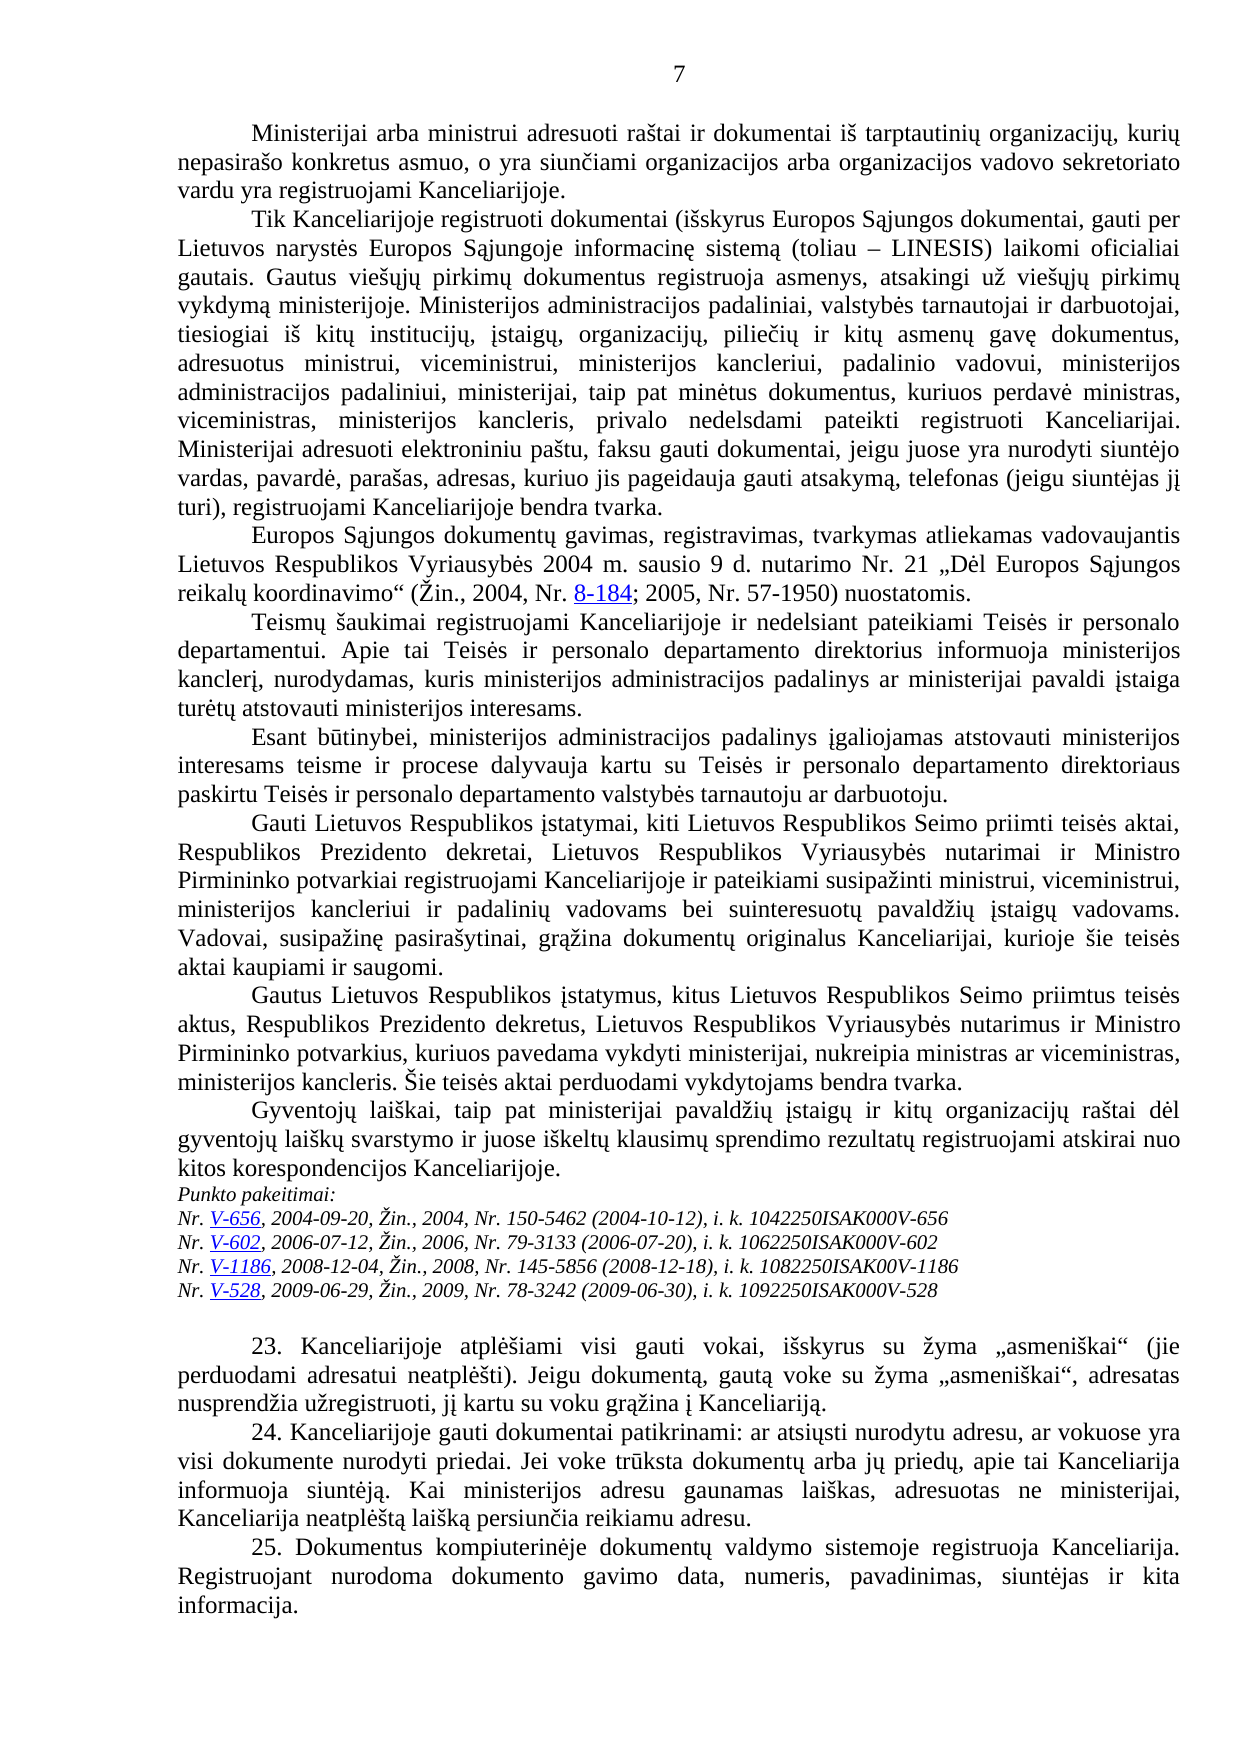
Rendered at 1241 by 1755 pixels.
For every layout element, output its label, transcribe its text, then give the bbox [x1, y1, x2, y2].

text Europos Sąjungos dokumentų gavimas, registravimas, tvarkymas atliekamas vadovaujantis Lietuvos Respublikos Vyriausybės 2004 m. sausio 9 d. nutarimo Nr. 21 „Dėl Europos Sąjungos reikalų koordinavimo“ (Žin., 2004, Nr. 8-184; 2005, Nr. 57-1950) nuostatomis. [177, 521, 1181, 607]
text Ministerijai arba ministrui adresuoti raštai ir dokumentai iš tarptautinių organizacijų, kurių nepasirašo konkretus asmuo, o yra siunčiami organizacijos arba organizacijos vadovo sekretoriato vardu yra registruojami Kanceliarijoje. [177, 118, 1181, 204]
text Nr. V-602, 2006-07-12, Žin., 2006, Nr. 79-3133 (2006-07-20), i. k. 1062250ISAK000V-602 [177, 1230, 1181, 1254]
text Tik Kanceliarijoje registruoti dokumentai (išskyrus Europos Sąjungos dokumentai, gauti per Lietuvos narystės Europos Sąjungoje informacinę sistemą (toliau – LINESIS) laikomi oficialiai gautais. Gautus viešųjų pirkimų dokumentus registruoja asmenys, atsakingi už viešųjų pirkimų vykdymą ministerijoje. Ministerijos administracijos padaliniai, valstybės tarnautojai ir darbuotojai, tiesiogiai iš kitų institucijų, įstaigų, organizacijų, piliečių ir kitų asmenų gavę dokumentus, adresuotus ministrui, viceministrui, ministerijos kancleriui, padalinio vadovui, ministerijos administracijos padaliniui, ministerijai, taip pat minėtus dokumentus, kuriuos perdavė ministras, viceministras, ministerijos kancleris, privalo nedelsdami pateikti registruoti Kanceliarijai. Ministerijai adresuoti elektroniniu paštu, faksu gauti dokumentai, jeigu juose yra nurodyti siuntėjo vardas, pavardė, parašas, adresas, kuriuo jis pageidauja gauti atsakymą, telefonas (jeigu siuntėjas jį turi), registruojami Kanceliarijoje bendra tvarka. [177, 204, 1181, 521]
text 24. Kanceliarijoje gauti dokumentai patikrinami: ar atsiųsti nurodytu adresu, ar vokuose yra visi dokumente nurodyti priedai. Jei voke trūksta dokumentų arba jų priedų, apie tai Kanceliarija informuoja siuntėją. Kai ministerijos adresu gaunamas laiškas, adresuotas ne ministerijai, Kanceliarija neatplėštą laišką persiunčia reikiamu adresu. [177, 1417, 1181, 1532]
text Gauti Lietuvos Respublikos įstatymai, kiti Lietuvos Respublikos Seimo priimti teisės aktai, Respublikos Prezidento dekretai, Lietuvos Respublikos Vyriausybės nutarimai ir Ministro Pirmininko potvarkiai registruojami Kanceliarijoje ir pateikiami susipažinti ministrui, viceministrui, ministerijos kancleriui ir padalinių vadovams bei suinteresuotų pavaldžių įstaigų vadovams. Vadovai, susipažinę pasirašytinai, grąžina dokumentų originalus Kanceliarijai, kurioje šie teisės aktai kaupiami ir saugomi. [177, 808, 1181, 981]
text Esant būtinybei, ministerijos administracijos padalinys įgaliojamas atstovauti ministerijos interesams teisme ir procese dalyvauja kartu su Teisės ir personalo departamento direktoriaus paskirtu Teisės ir personalo departamento valstybės tarnautoju ar darbuotoju. [177, 722, 1181, 808]
text Punkto pakeitimai: [177, 1182, 1181, 1206]
text Teismų šaukimai registruojami Kanceliarijoje ir nedelsiant pateikiami Teisės ir personalo departamentui. Apie tai Teisės ir personalo departamento direktorius informuoja ministerijos kanclerį, nurodydamas, kuris ministerijos administracijos padalinys ar ministerijai pavaldi įstaiga turėtų atstovauti ministerijos interesams. [177, 607, 1181, 722]
text 25. Dokumentus kompiuterinėje dokumentų valdymo sistemoje registruoja Kanceliarija. Registruojant nurodoma dokumento gavimo data, numeris, pavadinimas, siuntėjas ir kita informacija. [177, 1532, 1181, 1618]
text Nr. V-656, 2004-09-20, Žin., 2004, Nr. 150-5462 (2004-10-12), i. k. 1042250ISAK000V-656 [177, 1206, 1181, 1230]
text 23. Kanceliarijoje atplėšiami visi gauti vokai, išskyrus su žyma „asmeniškai“ (jie perduodami adresatui neatplėšti). Jeigu dokumentą, gautą voke su žyma „asmeniškai“, adresatas nusprendžia užregistruoti, jį kartu su voku grąžina į Kanceliariją. [177, 1331, 1181, 1417]
text Gautus Lietuvos Respublikos įstatymus, kitus Lietuvos Respublikos Seimo priimtus teisės aktus, Respublikos Prezidento dekretus, Lietuvos Respublikos Vyriausybės nutarimus ir Ministro Pirmininko potvarkius, kuriuos pavedama vykdyti ministerijai, nukreipia ministras ar viceministras, ministerijos kancleris. Šie teisės aktai perduodami vykdytojams bendra tvarka. [177, 981, 1181, 1096]
text Nr. V-528, 2009-06-29, Žin., 2009, Nr. 78-3242 (2009-06-30), i. k. 1092250ISAK000V-528 [177, 1278, 1181, 1302]
text Gyventojų laiškai, taip pat ministerijai pavaldžių įstaigų ir kitų organizacijų raštai dėl gyventojų laiškų svarstymo ir juose iškeltų klausimų sprendimo rezultatų registruojami atskirai nuo kitos korespondencijos Kanceliarijoje. [177, 1096, 1181, 1182]
text Nr. V-1186, 2008-12-04, Žin., 2008, Nr. 145-5856 (2008-12-18), i. k. 1082250ISAK00V-1186 [177, 1254, 1181, 1278]
